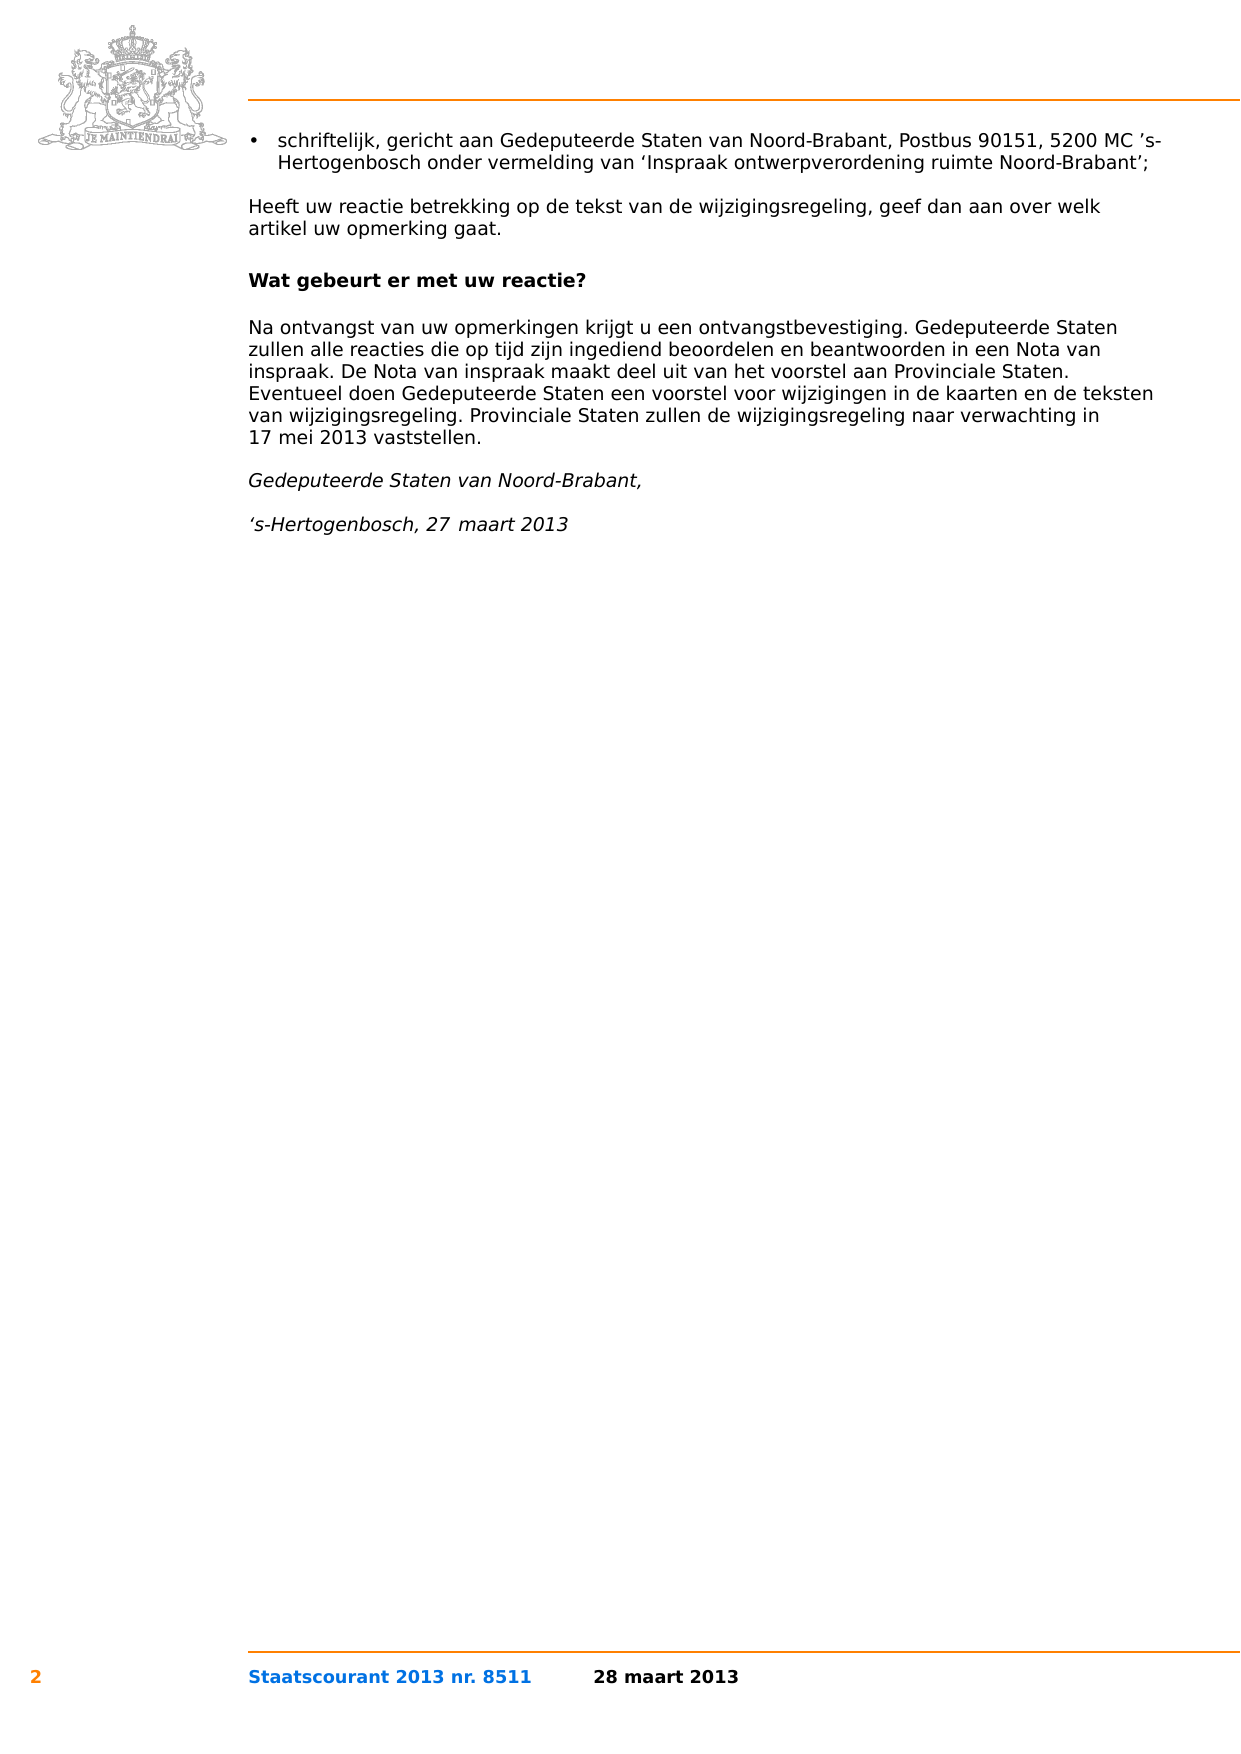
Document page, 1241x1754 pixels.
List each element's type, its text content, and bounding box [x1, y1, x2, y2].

picture [38, 25, 227, 150]
text • schriftelijk, gericht aan Gedeputeerde Staten van Noord-Brabant, Postbus 90151, 5200 MC ’s-Hertogenbosch onder vermelding van ‘Inspraak ontwerpverordening ruimte Noord-Brabant’; [248, 130, 1163, 174]
text Gedeputeerde Staten van Noord-Brabant, [248, 470, 1163, 492]
text Heeft uw reactie betrekking op de tekst van de wijzigingsregeling, geef dan aan over welk artikel uw opmerking gaat. [248, 196, 1163, 240]
text ‘s-Hertogenbosch, 27 maart 2013 [248, 514, 1163, 536]
text Na ontvangst van uw opmerkingen krijgt u een ontvangstbevestiging. Gedeputeerde Staten zullen alle reacties die op tijd zijn ingediend beoordelen en beantwoorden in een Nota van inspraak. De Nota van inspraak maakt deel uit van het voorstel aan Provinciale Staten. Eventueel doen Gedeputeerde Staten een voorstel voor wijzigingen in de kaarten en de teksten van wijzigingsregeling. Provinciale Staten zullen de wijzigingsregeling naar verwachting in 17 mei 2013 vaststellen. [248, 317, 1163, 448]
subtitle Wat gebeurt er met uw reactie? [248, 270, 1163, 292]
